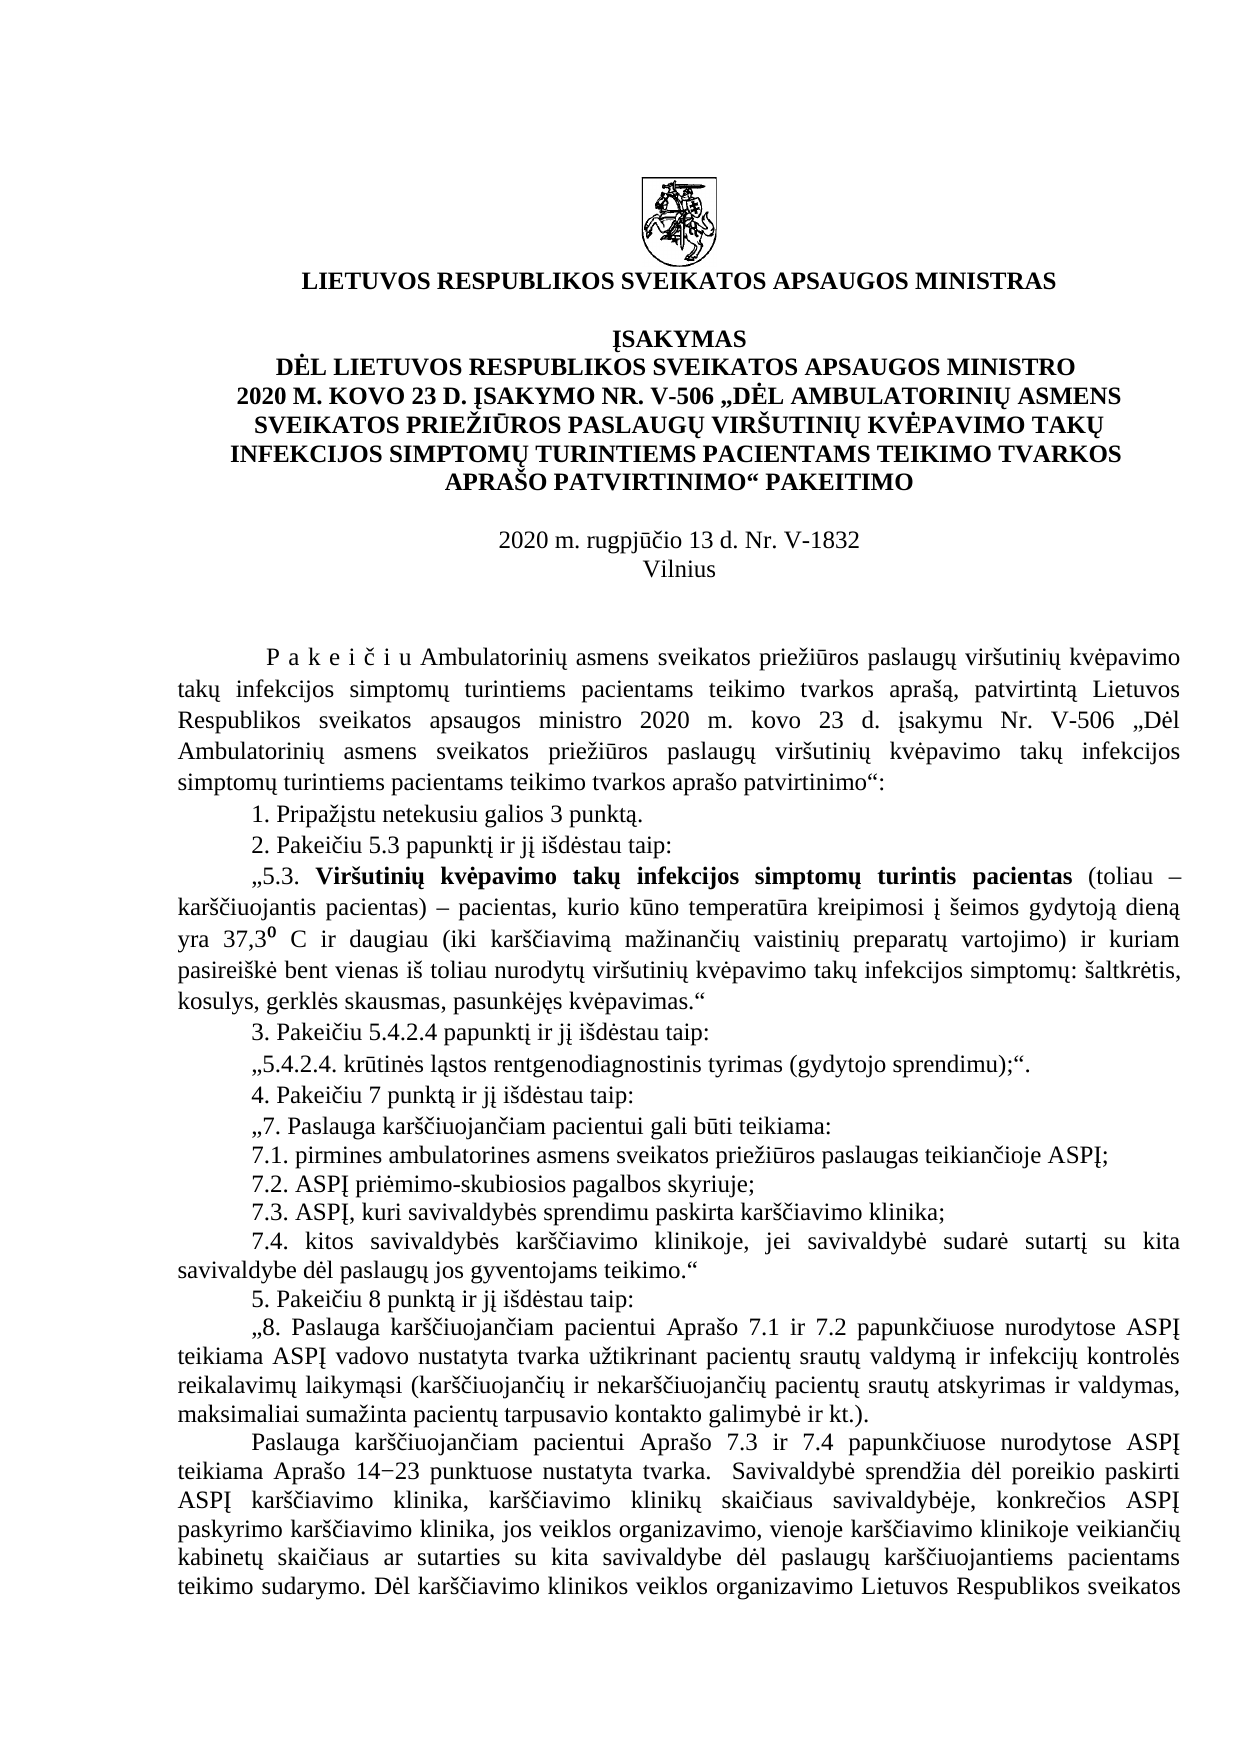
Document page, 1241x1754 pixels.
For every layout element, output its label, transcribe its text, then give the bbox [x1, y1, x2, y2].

text P a k e i č i u Ambulatorinių asmens sveikatos priežiūros paslaugų viršutinių kvėpavimo takų infekcijos simptomų turintiems pacientams teikimo tvarkos aprašą, patvirtintą Lietuvos Respublikos sveikatos apsaugos ministro 2020 m. kovo 23 d. įsakymu Nr. V-506 „Dėl Ambulatorinių asmens sveikatos priežiūros paslaugų viršutinių kvėpavimo takų infekcijos simptomų turintiems pacientams teikimo tvarkos aprašo patvirtinimo“: [177, 640, 1181, 796]
text „5.4.2.4. krūtinės ląstos rentgenodiagnostinis tyrimas (gydytojo sprendimu);“. [177, 1046, 1211, 1077]
text „7. Paslauga karščiuojančiam pacientui gali būti teikiama: [177, 1109, 1181, 1140]
text APRAŠO PATVIRTINIMO“ PAKEITIMO [177, 467, 1181, 496]
text ĮSAKYMAS [177, 324, 1181, 352]
text 7.2. ASPĮ priėmimo-skubiosios pagalbos skyriuje; [177, 1169, 1181, 1197]
text 7.1. pirmines ambulatorines asmens sveikatos priežiūros paslaugas teikiančioje ASPĮ; [177, 1140, 1181, 1169]
text DĖL LIETUVOS RESPUBLIKOS SVEIKATOS APSAUGOS MINISTRO [177, 352, 1181, 381]
text „5.3. Viršutinių kvėpavimo takų infekcijos simptomų turintis pacientas (toliau – karščiuojantis pacientas) – pacientas, kurio kūno temperatūra kreipimosi į šeimos gydytoją dieną yra 37,3⁰ C ir daugiau (iki karščiavimą mažinančių vaistinių preparatų vartojimo) ir kuriam pasireiškė bent vienas iš toliau nurodytų viršutinių kvėpavimo takų infekcijos simptomų: šaltkrėtis, kosulys, gerklės skausmas, pasunkėjęs kvėpavimas.“ [177, 859, 1181, 1015]
text 2. Pakeičiu 5.3 papunktį ir jį išdėstau taip: [177, 827, 1181, 859]
text 2020 m. rugpjūčio 13 d. Nr. V-1832 [177, 525, 1181, 554]
text Vilnius [177, 554, 1181, 582]
text 7.4. kitos savivaldybės karščiavimo klinikoje, jei savivaldybė sudarė sutartį su kita savivaldybe dėl paslaugų jos gyventojams teikimo.“ [177, 1226, 1181, 1284]
text 7.3. ASPĮ, kuri savivaldybės sprendimu paskirta karščiavimo klinika; [177, 1197, 1181, 1226]
text „8. Paslauga karščiuojančiam pacientui Aprašo 7.1 ir 7.2 papunkčiuose nurodytose ASPĮ teikiama ASPĮ vadovo nustatyta tvarka užtikrinant pacientų srautų valdymą ir infekcijų kontrolės reikalavimų laikymąsi (karščiuojančių ir nekarščiuojančių pacientų srautų atskyrimas ir valdymas, maksimaliai sumažinta pacientų tarpusavio kontakto galimybė ir kt.). [177, 1312, 1181, 1427]
text 4. Pakeičiu 7 punktą ir jį išdėstau taip: [177, 1077, 1211, 1109]
text 3. Pakeičiu 5.4.2.4 papunktį ir jį išdėstau taip: [177, 1015, 1211, 1046]
text 2020 M. KOVO 23 D. ĮSAKYMO NR. V-506 „DĖL AMBULATORINIŲ ASMENS SVEIKATOS PRIEŽIŪROS PASLAUGŲ VIRŠUTINIŲ KVĖPAVIMO TAKŲ INFEKCIJOS SIMPTOMŲ TURINTIEMS PACIENTAMS TEIKIMO TVARKOS [177, 381, 1181, 467]
text 5. Pakeičiu 8 punktą ir jį išdėstau taip: [177, 1284, 1181, 1312]
text 1. Pripažįstu netekusiu galios 3 punktą. [177, 796, 1181, 827]
text Paslauga karščiuojančiam pacientui Aprašo 7.3 ir 7.4 papunkčiuose nurodytose ASPĮ teikiama Aprašo 14−23 punktuose nustatyta tvarka. Savivaldybė sprendžia dėl poreikio paskirti ASPĮ karščiavimo klinika, karščiavimo klinikų skaičiaus savivaldybėje, konkrečios ASPĮ paskyrimo karščiavimo klinika, jos veiklos organizavimo, vienoje karščiavimo klinikoje veikiančių kabinetų skaičiaus ar sutarties su kita savivaldybe dėl paslaugų karščiuojantiems pacientams teikimo sudarymo. Dėl karščiavimo klinikos veiklos organizavimo Lietuvos Respublikos sveikatos [177, 1427, 1181, 1600]
text LIETUVOS RESPUBLIKOS SVEIKATOS APSAUGOS MINISTRAS [177, 266, 1181, 295]
